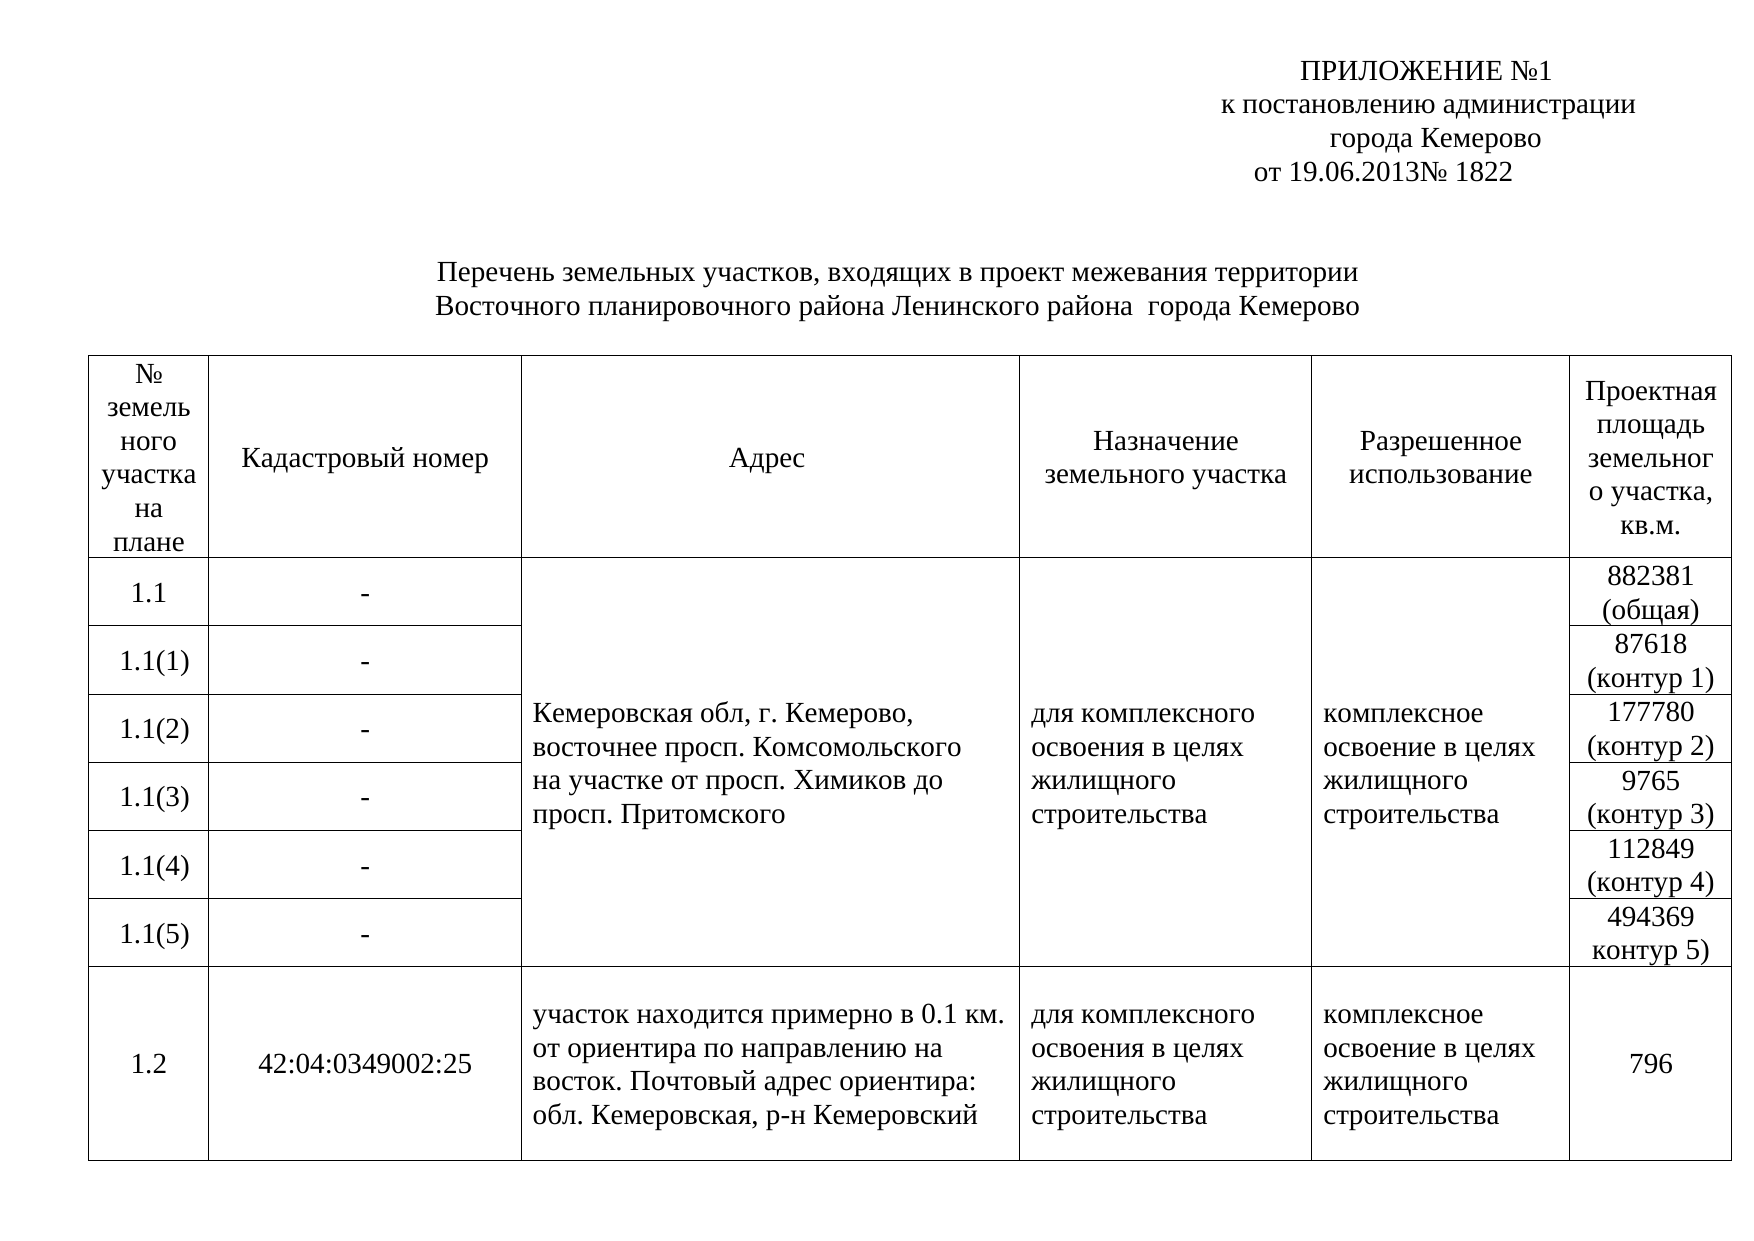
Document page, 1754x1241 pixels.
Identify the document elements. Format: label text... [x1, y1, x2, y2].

text от 19.06.2013№ 1822 [721, 154, 1665, 187]
table_cell 882381 (общая) [1570, 558, 1731, 625]
table_cell 1.1(5) [89, 899, 208, 966]
text к постановлению администрации [130, 87, 1665, 120]
table_cell 1.1(1) [89, 626, 208, 693]
table_cell комплексное освоение в целях жилищного строительства [1312, 967, 1569, 1160]
table_cell - [209, 899, 521, 966]
table_cell комплексное освоение в целях жилищного строительства [1312, 558, 1569, 966]
table_header Адрес [522, 356, 1019, 557]
table_header Кадастровый номер [209, 356, 521, 557]
table_cell 1.2 [89, 967, 208, 1160]
table_cell - [209, 626, 521, 693]
text города Кемерово [721, 120, 1665, 154]
table_cell - [209, 831, 521, 898]
table_header № земельного участка на плане [89, 356, 208, 557]
table_cell 87618 (контур 1) [1570, 626, 1731, 693]
table_cell 177780 (контур 2) [1570, 695, 1731, 762]
table_cell 9765 (контур 3) [1570, 763, 1731, 830]
table_header Разрешенное использование [1312, 356, 1569, 557]
table_cell 1.1(3) [89, 763, 208, 830]
table_cell 1.1(4) [89, 831, 208, 898]
table_cell Кемеровская обл, г. Кемерово, восточнее просп. Комсомольского на участке от просп. Химиков до просп. Притомского [522, 558, 1019, 966]
table_cell для комплексного освоения в целях жилищного строительства [1020, 967, 1311, 1160]
table_cell для комплексного освоения в целях жилищного строительства [1020, 558, 1311, 966]
table_cell - [209, 558, 521, 625]
text ПРИЛОЖЕНИЕ №1 [482, 53, 1665, 87]
table_cell 796 [1570, 967, 1731, 1160]
table_cell 494369 контур 5) [1570, 899, 1731, 966]
table_cell 1.1(2) [89, 695, 208, 762]
table_cell - [209, 695, 521, 762]
text Перечень земельных участков, входящих в проект межевания территории [130, 254, 1665, 288]
table_cell 1.1 [89, 558, 208, 625]
table_cell - [209, 763, 521, 830]
table_cell 112849 (контур 4) [1570, 831, 1731, 898]
table_cell 42:04:0349002:25 [209, 967, 521, 1160]
table_cell участок находится примерно в 0.1 км. от ориентира по направлению на восток. Почтовый адрес ориентира: обл. Кемеровская, р-н Кемеровский [522, 967, 1019, 1160]
table_header Назначение земельного участка [1020, 356, 1311, 557]
table_header Проектная площадь земельного участка, кв.м. [1570, 356, 1731, 557]
text Восточного планировочного района Ленинского района города Кемерово [130, 288, 1665, 321]
